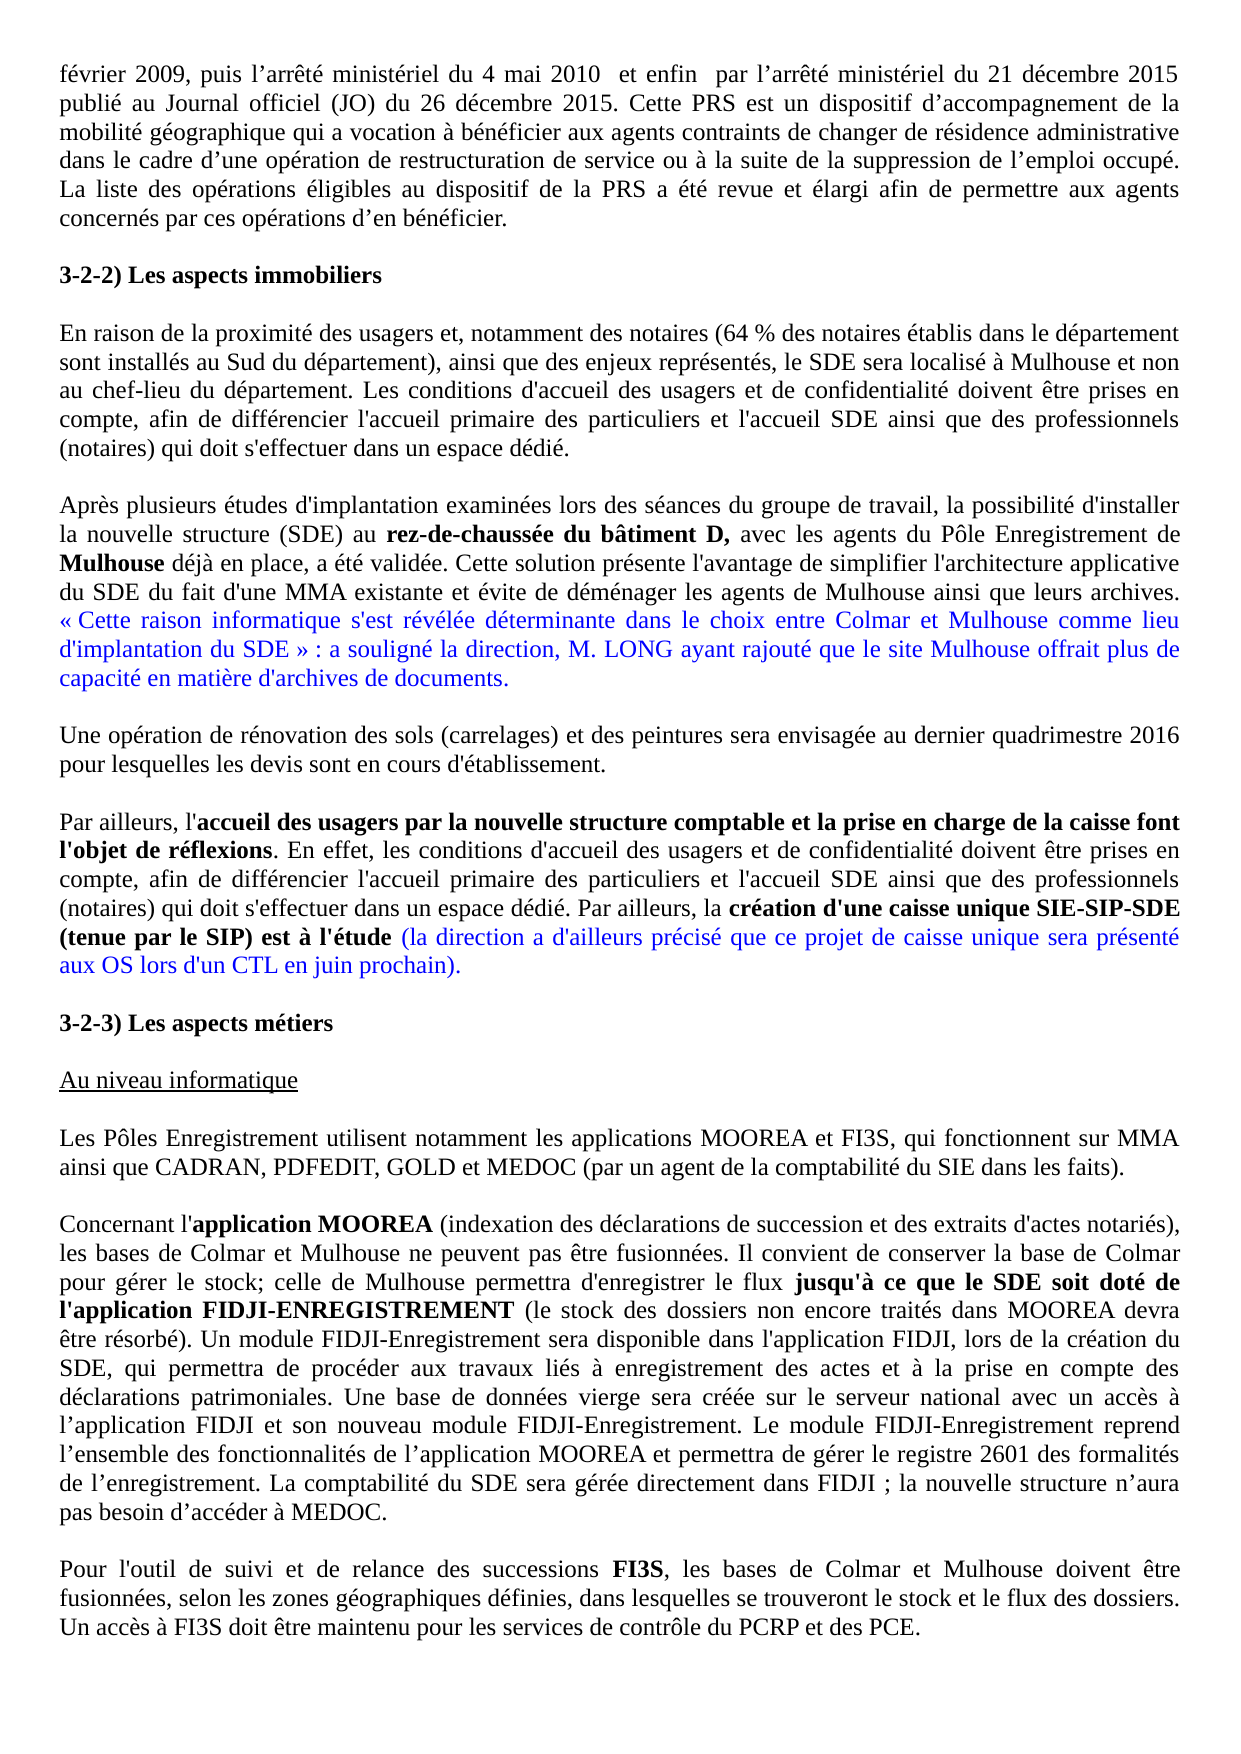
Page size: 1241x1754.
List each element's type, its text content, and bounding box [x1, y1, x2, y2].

text Par ailleurs, l'accueil des usagers par la nouvelle structure comptable et la prise en charge de la caisse font l'objet de réflexions. En effet, les conditions d'accueil des usagers et de confidentialité doivent être prises en compte, afin de différencier l'accueil primaire des particuliers et l'accueil SDE ainsi que des professionnels (notaires) qui doit s'effectuer dans un espace dédié. Par ailleurs, la création d'une caisse unique SIE-SIP-SDE (tenue par le SIP) est à l'étude (la direction a d'ailleurs précisé que ce projet de caisse unique sera présenté aux OS lors d'un CTL en juin prochain). [59, 807, 1181, 979]
text 3-2-2) Les aspects immobiliers [59, 260, 1181, 289]
text Concernant l'application MOOREA (indexation des déclarations de succession et des extraits d'actes notariés), les bases de Colmar et Mulhouse ne peuvent pas être fusionnées. Il convient de conserver la base de Colmar pour gérer le stock; celle de Mulhouse permettra d'enregistrer le flux jusqu'à ce que le SDE soit doté de l'application FIDJI-ENREGISTREMENT (le stock des dossiers non encore traités dans MOOREA devra être résorbé). Un module FIDJI-Enregistrement sera disponible dans l'application FIDJI, lors de la création du SDE, qui permettra de procéder aux travaux liés à enregistrement des actes et à la prise en compte des déclarations patrimoniales. Une base de données vierge sera créée sur le serveur national avec un accès à l’application FIDJI et son nouveau module FIDJI-Enregistrement. Le module FIDJI-Enregistrement reprend l’ensemble des fonctionnalités de l’application MOOREA et permettra de gérer le registre 2601 des formalités de l’enregistrement. La comptabilité du SDE sera gérée directement dans FIDJI ; la nouvelle structure n’aura pas besoin d’accéder à MEDOC. [59, 1209, 1181, 1525]
text Au niveau informatique [59, 1065, 1181, 1094]
text Une opération de rénovation des sols (carrelages) et des peintures sera envisagée au dernier quadrimestre 2016 pour lesquelles les devis sont en cours d'établissement. [59, 720, 1181, 778]
text Les Pôles Enregistrement utilisent notamment les applications MOOREA et FI3S, qui fonctionnent sur MMA ainsi que CADRAN, PDFEDIT, GOLD et MEDOC (par un agent de la comptabilité du SIE dans les faits). [59, 1123, 1181, 1180]
text En raison de la proximité des usagers et, notamment des notaires (64 % des notaires établis dans le département sont installés au Sud du département), ainsi que des enjeux représentés, le SDE sera localisé à Mulhouse et non au chef-lieu du département. Les conditions d'accueil des usagers et de confidentialité doivent être prises en compte, afin de différencier l'accueil primaire des particuliers et l'accueil SDE ainsi que des professionnels (notaires) qui doit s'effectuer dans un espace dédié. [59, 318, 1181, 462]
text Après plusieurs études d'implantation examinées lors des séances du groupe de travail, la possibilité d'installer la nouvelle structure (SDE) au rez-de-chaussée du bâtiment D, avec les agents du Pôle Enregistrement de Mulhouse déjà en place, a été validée. Cette solution présente l'avantage de simplifier l'architecture applicative du SDE du fait d'une MMA existante et évite de déménager les agents de Mulhouse ainsi que leurs archives. « Cette raison informatique s'est révélée déterminante dans le choix entre Colmar et Mulhouse comme lieu d'implantation du SDE » : a souligné la direction, M. LONG ayant rajouté que le site Mulhouse offrait plus de capacité en matière d'archives de documents. [59, 490, 1181, 692]
text février 2009, puis l’arrêté ministériel du 4 mai 2010 et enfin par l’arrêté ministériel du 21 décembre 2015 publié au Journal officiel (JO) du 26 décembre 2015. Cette PRS est un dispositif d’accompagnement de la mobilité géographique qui a vocation à bénéficier aux agents contraints de changer de résidence administrative dans le cadre d’une opération de restructuration de service ou à la suite de la suppression de l’emploi occupé. La liste des opérations éligibles au dispositif de la PRS a été revue et élargi afin de permettre aux agents concernés par ces opérations d’en bénéficier. [59, 59, 1181, 232]
text 3-2-3) Les aspects métiers [59, 1008, 1181, 1037]
text Pour l'outil de suivi et de relance des successions FI3S, les bases de Colmar et Mulhouse doivent être fusionnées, selon les zones géographiques définies, dans lesquelles se trouveront le stock et le flux des dossiers. Un accès à FI3S doit être maintenu pour les services de contrôle du PCRP et des PCE. [59, 1554, 1181, 1640]
